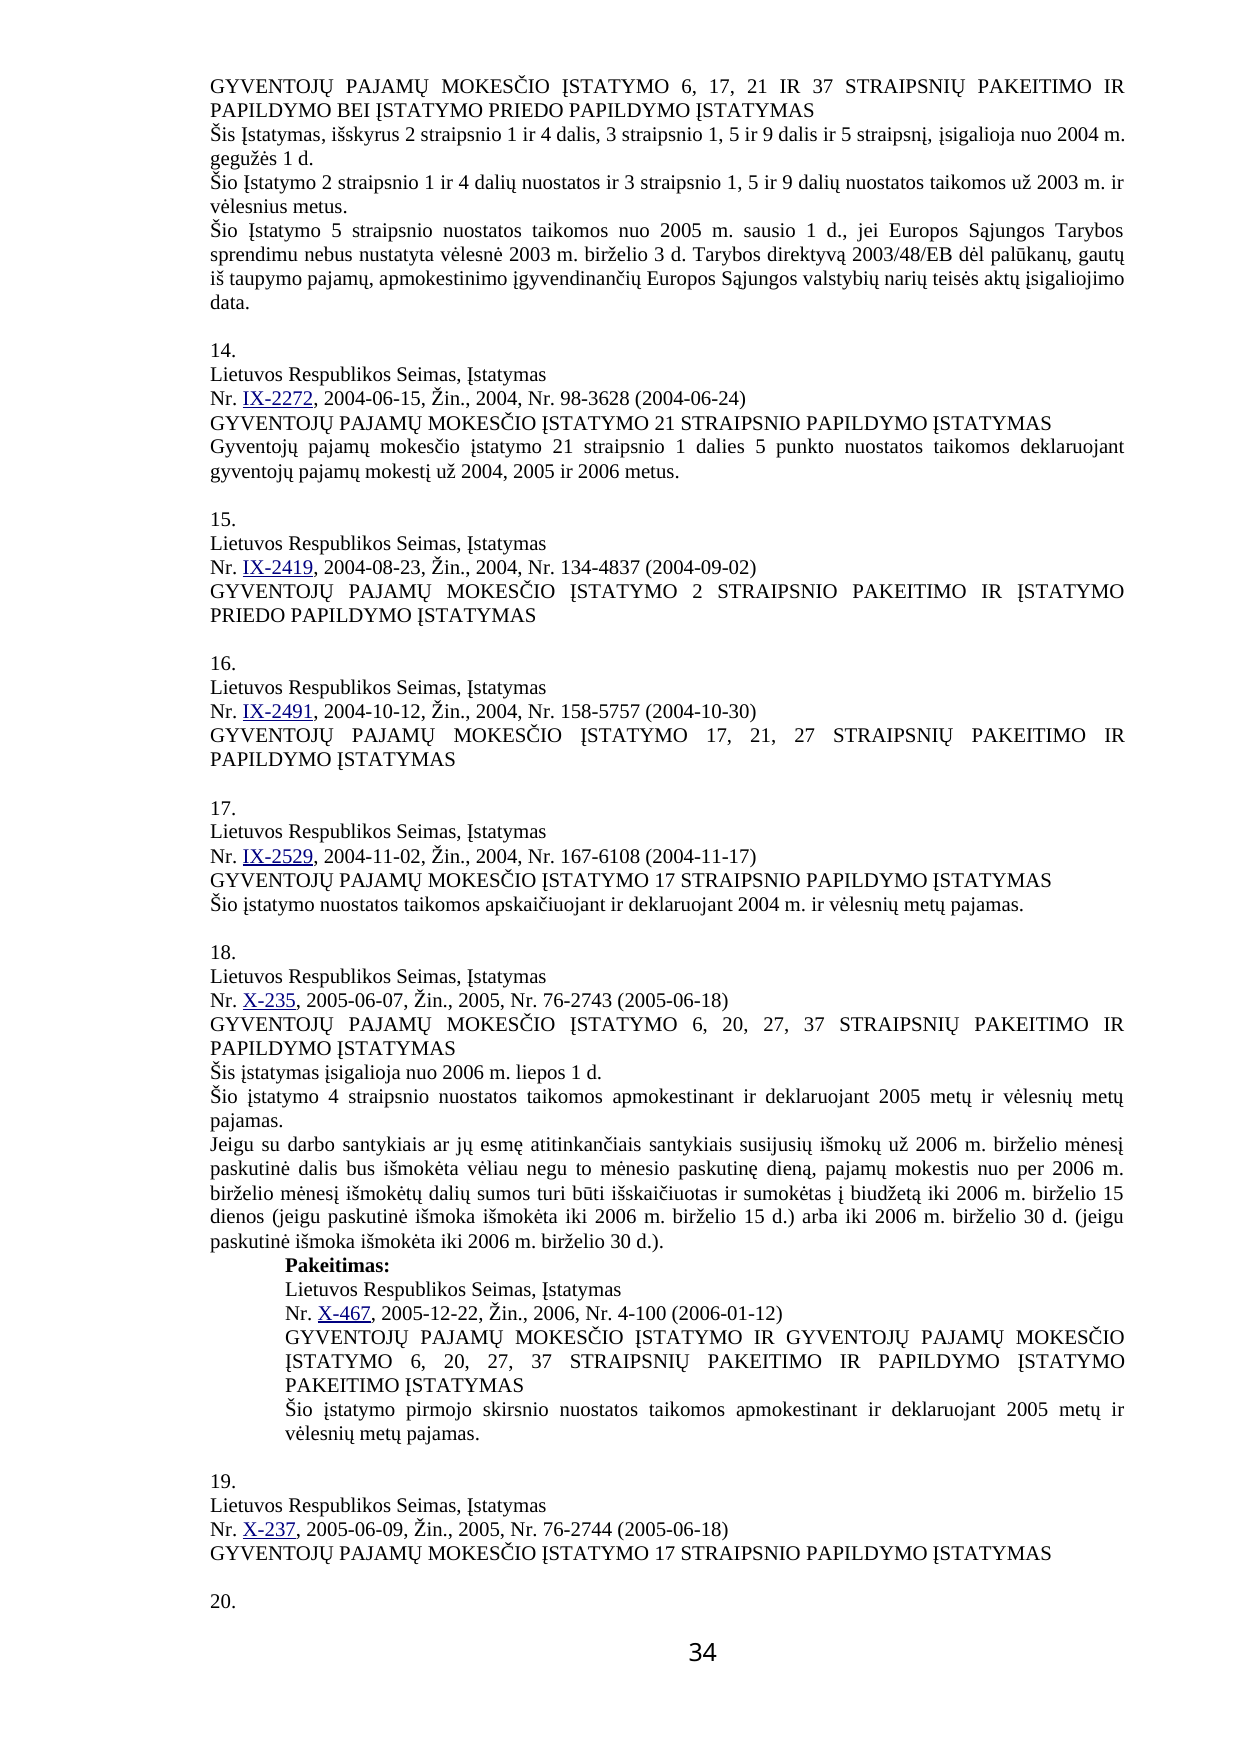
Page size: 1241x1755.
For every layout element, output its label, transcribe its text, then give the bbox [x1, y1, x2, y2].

text Šio įstatymo 4 straipsnio nuostatos taikomos apmokestinant ir deklaruojant 2005 metų ir vėlesnių metų pajamas. [210, 1084, 1126, 1132]
text GYVENTOJŲ PAJAMŲ MOKESČIO ĮSTATYMO 21 STRAIPSNIO PAPILDYMO ĮSTATYMAS [210, 410, 1126, 434]
text Šio įstatymo nuostatos taikomos apskaičiuojant ir deklaruojant 2004 m. ir vėlesnių metų pajamas. [210, 892, 1126, 916]
text Nr. IX-2419, 2004-08-23, Žin., 2004, Nr. 134-4837 (2004-09-02) [210, 555, 1126, 579]
text GYVENTOJŲ PAJAMŲ MOKESČIO ĮSTATYMO 6, 20, 27, 37 STRAIPSNIŲ PAKEITIMO IR PAPILDYMO ĮSTATYMAS [210, 1012, 1126, 1060]
text 16. [210, 651, 1126, 675]
text Lietuvos Respublikos Seimas, Įstatymas [210, 1493, 1126, 1517]
text 19. [210, 1469, 1126, 1493]
text GYVENTOJŲ PAJAMŲ MOKESČIO ĮSTATYMO 2 STRAIPSNIO PAKEITIMO IR ĮSTATYMO PRIEDO PAPILDYMO ĮSTATYMAS [210, 579, 1126, 627]
text GYVENTOJŲ PAJAMŲ MOKESČIO ĮSTATYMO 17 STRAIPSNIO PAPILDYMO ĮSTATYMAS [210, 1541, 1126, 1565]
text 14. [210, 338, 1126, 362]
text GYVENTOJŲ PAJAMŲ MOKESČIO ĮSTATYMO 17 STRAIPSNIO PAPILDYMO ĮSTATYMAS [210, 868, 1126, 892]
text Jeigu su darbo santykiais ar jų esmę atitinkančiais santykiais susijusių išmokų už 2006 m. birželio mėnesį paskutinė dalis bus išmokėta vėliau negu to mėnesio paskutinę dieną, pajamų mokestis nuo per 2006 m. birželio mėnesį išmokėtų dalių sumos turi būti išskaičiuotas ir sumokėtas į biudžetą iki 2006 m. birželio 15 dienos (jeigu paskutinė išmoka išmokėta iki 2006 m. birželio 15 d.) arba iki 2006 m. birželio 30 d. (jeigu paskutinė išmoka išmokėta iki 2006 m. birželio 30 d.). [210, 1132, 1126, 1253]
text Lietuvos Respublikos Seimas, Įstatymas [210, 1277, 1126, 1301]
text Lietuvos Respublikos Seimas, Įstatymas [210, 362, 1126, 386]
text Šis Įstatymas, išskyrus 2 straipsnio 1 ir 4 dalis, 3 straipsnio 1, 5 ir 9 dalis ir 5 straipsnį, įsigalioja nuo 2004 m. gegužės 1 d. [210, 122, 1126, 170]
text Šio Įstatymo 2 straipsnio 1 ir 4 dalių nuostatos ir 3 straipsnio 1, 5 ir 9 dalių nuostatos taikomos už 2003 m. ir vėlesnius metus. [210, 170, 1126, 218]
text 20. [210, 1589, 1126, 1613]
text Šio įstatymo pirmojo skirsnio nuostatos taikomos apmokestinant ir deklaruojant 2005 metų ir vėlesnių metų pajamas. [285, 1397, 1126, 1445]
text GYVENTOJŲ PAJAMŲ MOKESČIO ĮSTATYMO 17, 21, 27 STRAIPSNIŲ PAKEITIMO IR PAPILDYMO ĮSTATYMAS [210, 723, 1126, 771]
text Lietuvos Respublikos Seimas, Įstatymas [210, 964, 1126, 988]
text GYVENTOJŲ PAJAMŲ MOKESČIO ĮSTATYMO 6, 17, 21 IR 37 STRAIPSNIŲ PAKEITIMO IR PAPILDYMO BEI ĮSTATYMO PRIEDO PAPILDYMO ĮSTATYMAS [210, 73, 1126, 122]
text GYVENTOJŲ PAJAMŲ MOKESČIO ĮSTATYMO IR GYVENTOJŲ PAJAMŲ MOKESČIO ĮSTATYMO 6, 20, 27, 37 STRAIPSNIŲ PAKEITIMO IR PAPILDYMO ĮSTATYMO PAKEITIMO ĮSTATYMAS [285, 1325, 1126, 1397]
text Nr. IX-2491, 2004-10-12, Žin., 2004, Nr. 158-5757 (2004-10-30) [210, 699, 1126, 723]
text 17. [210, 795, 1126, 819]
text 15. [210, 507, 1126, 531]
text 18. [210, 940, 1126, 964]
text Lietuvos Respublikos Seimas, Įstatymas [210, 675, 1126, 699]
text Nr. X-467, 2005-12-22, Žin., 2006, Nr. 4-100 (2006-01-12) [210, 1301, 1126, 1325]
text Lietuvos Respublikos Seimas, Įstatymas [210, 531, 1126, 555]
text Nr. X-235, 2005-06-07, Žin., 2005, Nr. 76-2743 (2005-06-18) [210, 988, 1126, 1012]
text Nr. IX-2272, 2004-06-15, Žin., 2004, Nr. 98-3628 (2004-06-24) [210, 386, 1126, 410]
text Šio Įstatymo 5 straipsnio nuostatos taikomos nuo 2005 m. sausio 1 d., jei Europos Sąjungos Tarybos sprendimu nebus nustatyta vėlesnė 2003 m. birželio 3 d. Tarybos direktyvą 2003/48/EB dėl palūkanų, gautų iš taupymo pajamų, apmokestinimo įgyvendinančių Europos Sąjungos valstybių narių teisės aktų įsigaliojimo data. [210, 218, 1126, 314]
text Pakeitimas: [210, 1253, 1126, 1277]
text Nr. X-237, 2005-06-09, Žin., 2005, Nr. 76-2744 (2005-06-18) [210, 1517, 1126, 1541]
text Šis įstatymas įsigalioja nuo 2006 m. liepos 1 d. [210, 1060, 1126, 1084]
text Lietuvos Respublikos Seimas, Įstatymas [210, 819, 1126, 843]
text Gyventojų pajamų mokesčio įstatymo 21 straipsnio 1 dalies 5 punkto nuostatos taikomos deklaruojant gyventojų pajamų mokestį už 2004, 2005 ir 2006 metus. [210, 434, 1126, 483]
text Nr. IX-2529, 2004-11-02, Žin., 2004, Nr. 167-6108 (2004-11-17) [210, 843, 1126, 868]
